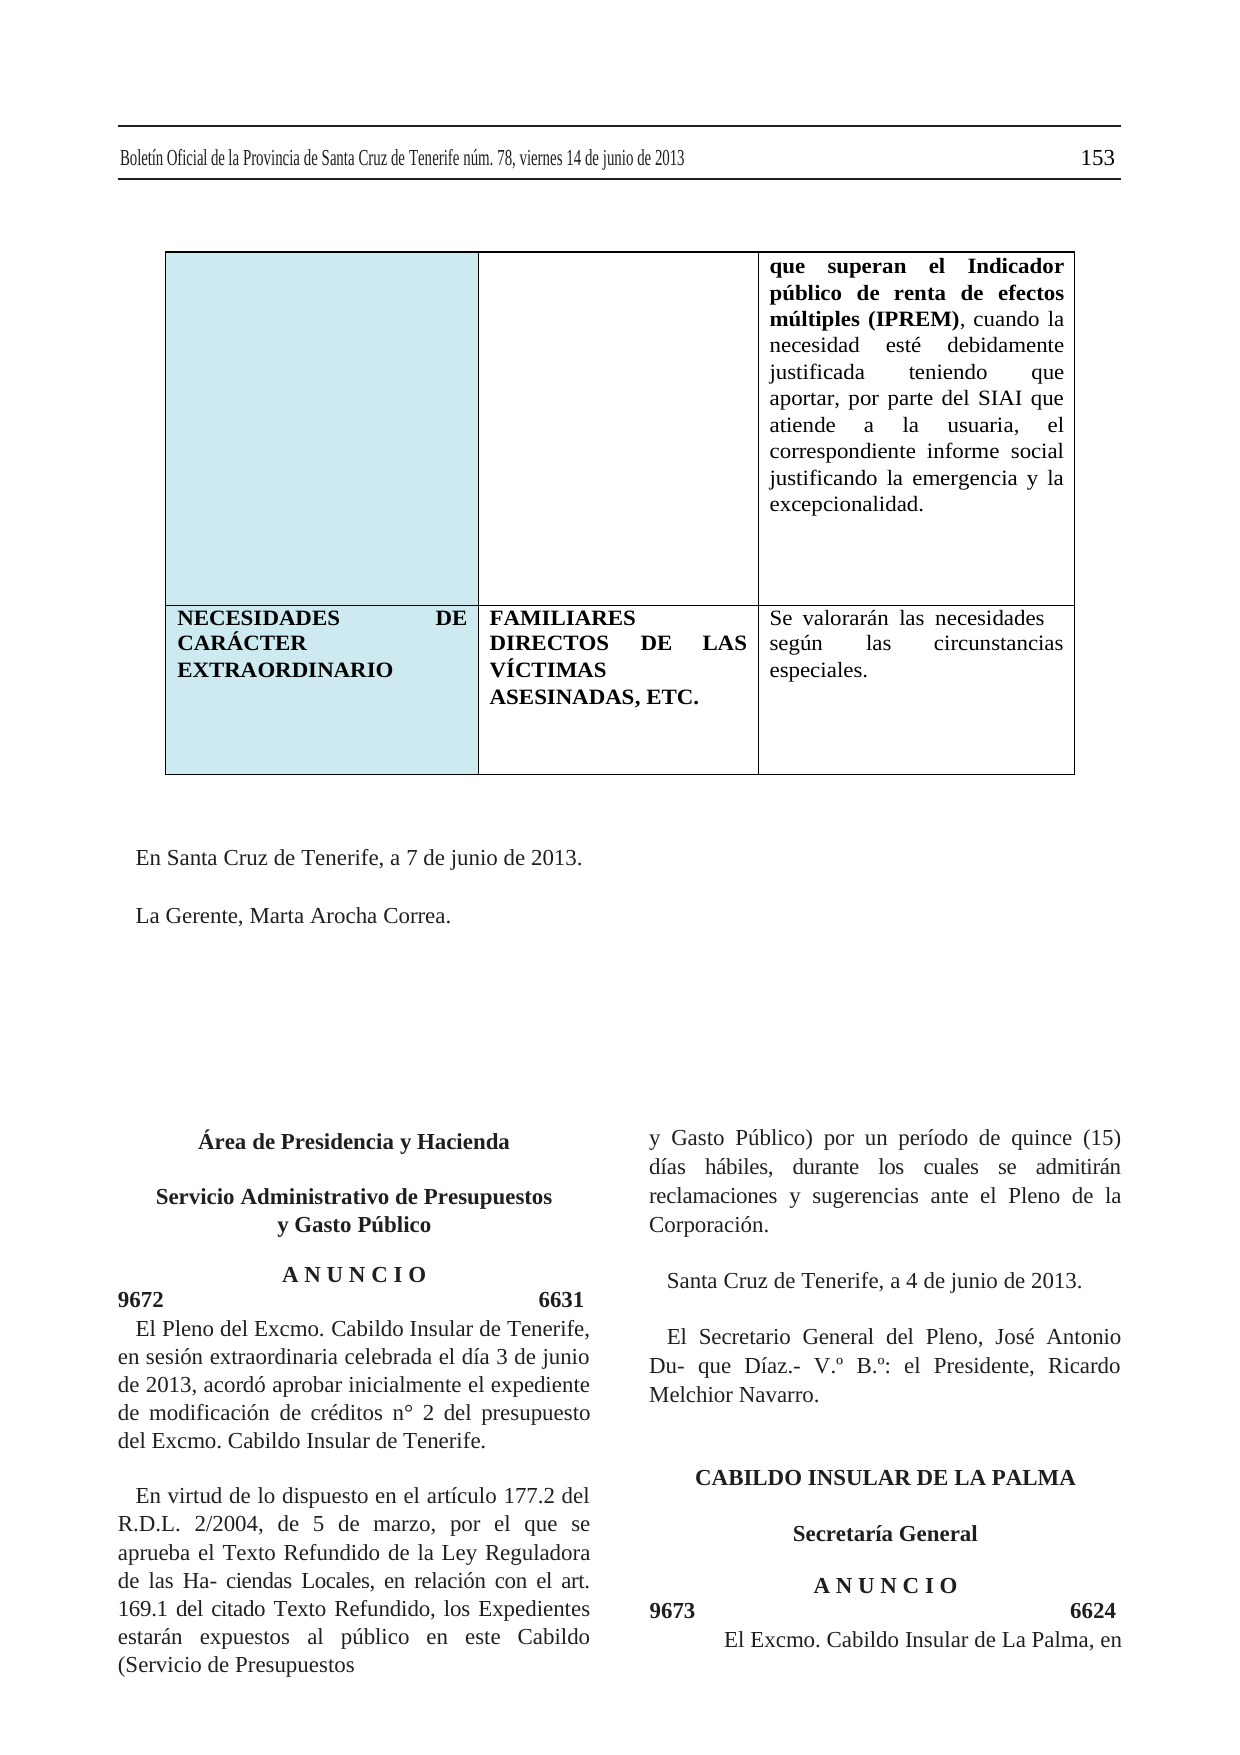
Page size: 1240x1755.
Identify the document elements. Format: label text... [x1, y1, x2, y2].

table_cell DE [624, 631, 687, 658]
table_cell [166, 684, 414, 774]
table_cell EXTRAORDINARIO [166, 658, 414, 684]
text El Excmo. Cabildo Insular de La Palma, en sesión plenaria extraordinaria celebrada el día 18 de marzo [649, 1626, 1122, 1652]
table_cell VÍCTIMAS [479, 658, 758, 684]
table_cell DE [414, 606, 478, 631]
table_cell [414, 658, 478, 684]
table_cell ASESINADAS, ETC. [479, 684, 758, 774]
text En virtud de lo dispuesto en el artículo 177.2 del [135, 1482, 594, 1508]
table_header que superan el Indicador público de renta de efectos múltiples (IPREM), cuando la necesidad esté debidamente justificada teniendo que aportar, por parte del SIAI que atiende a la usuaria, el correspondiente informe social justificando la emergencia y la excepcionalidad. [759, 253, 1074, 605]
table_cell FAMILIARES [479, 606, 758, 631]
table_cell especiales. [759, 658, 1074, 684]
table_cell [414, 631, 478, 658]
text Santa Cruz de Tenerife, a 4 de junio de 2013. [667, 1267, 1133, 1293]
text A N U N C I O [155, 1262, 552, 1288]
text En Santa Cruz de Tenerife, a 7 de junio de 2013. La Gerente, Marta Arocha Correa. [135, 844, 583, 928]
table_cell Se valorarán las necesidades [759, 606, 1074, 631]
table_cell NECESIDADES [166, 606, 414, 631]
text Servicio Administrativo de Presupuestos y Gasto Público [156, 1183, 552, 1238]
table_cell [759, 684, 1074, 774]
text R.D.L. 2/2004, de 5 de marzo, por el que se aprueba el Texto Refundido de la Ley Reguladora de las Ha- ciendas Locales, en relación con el art. 169.1 del citado Texto Refundido, los Expedientes estarán expuestos al público en este Cabildo (Servicio de Presupuestos [118, 1510, 591, 1677]
table_cell CARÁCTER [166, 631, 414, 658]
text y Gasto Público) por un período de quince (15) días hábiles, durante los cuales se admitirán reclamaciones y sugerencias ante el Pleno de la Corporación. [649, 1124, 1122, 1237]
table_header [479, 253, 758, 605]
table_cell DIRECTOS [479, 631, 624, 658]
table_cell circunstancias [912, 631, 1074, 658]
text 9672 6631 [118, 1288, 594, 1313]
table_cell [414, 684, 478, 774]
text El Secretario General del Pleno, José Antonio Du- que Díaz.- V.º B.º: el Presidente, Ricardo Melchior Navarro. [649, 1323, 1121, 1407]
table_cell las [844, 631, 912, 658]
text Área de Presidencia y Hacienda [155, 1128, 552, 1154]
text CABILDO INSULAR DE LA PALMA [693, 1464, 1077, 1491]
text Secretaría General A N U N C I O [792, 1494, 978, 1599]
table_header [166, 253, 478, 605]
text El Pleno del Excmo. Cabildo Insular de Tenerife, en sesión extraordinaria celebrada el día 3 de junio de 2013, acordó aprobar inicialmente el expediente de modificación de créditos n° 2 del presupuesto del Excmo. Cabildo Insular de Tenerife. [118, 1315, 591, 1454]
table_cell según [759, 631, 844, 658]
text 9673 6624 [637, 1599, 1116, 1623]
table_cell LAS [687, 631, 758, 658]
